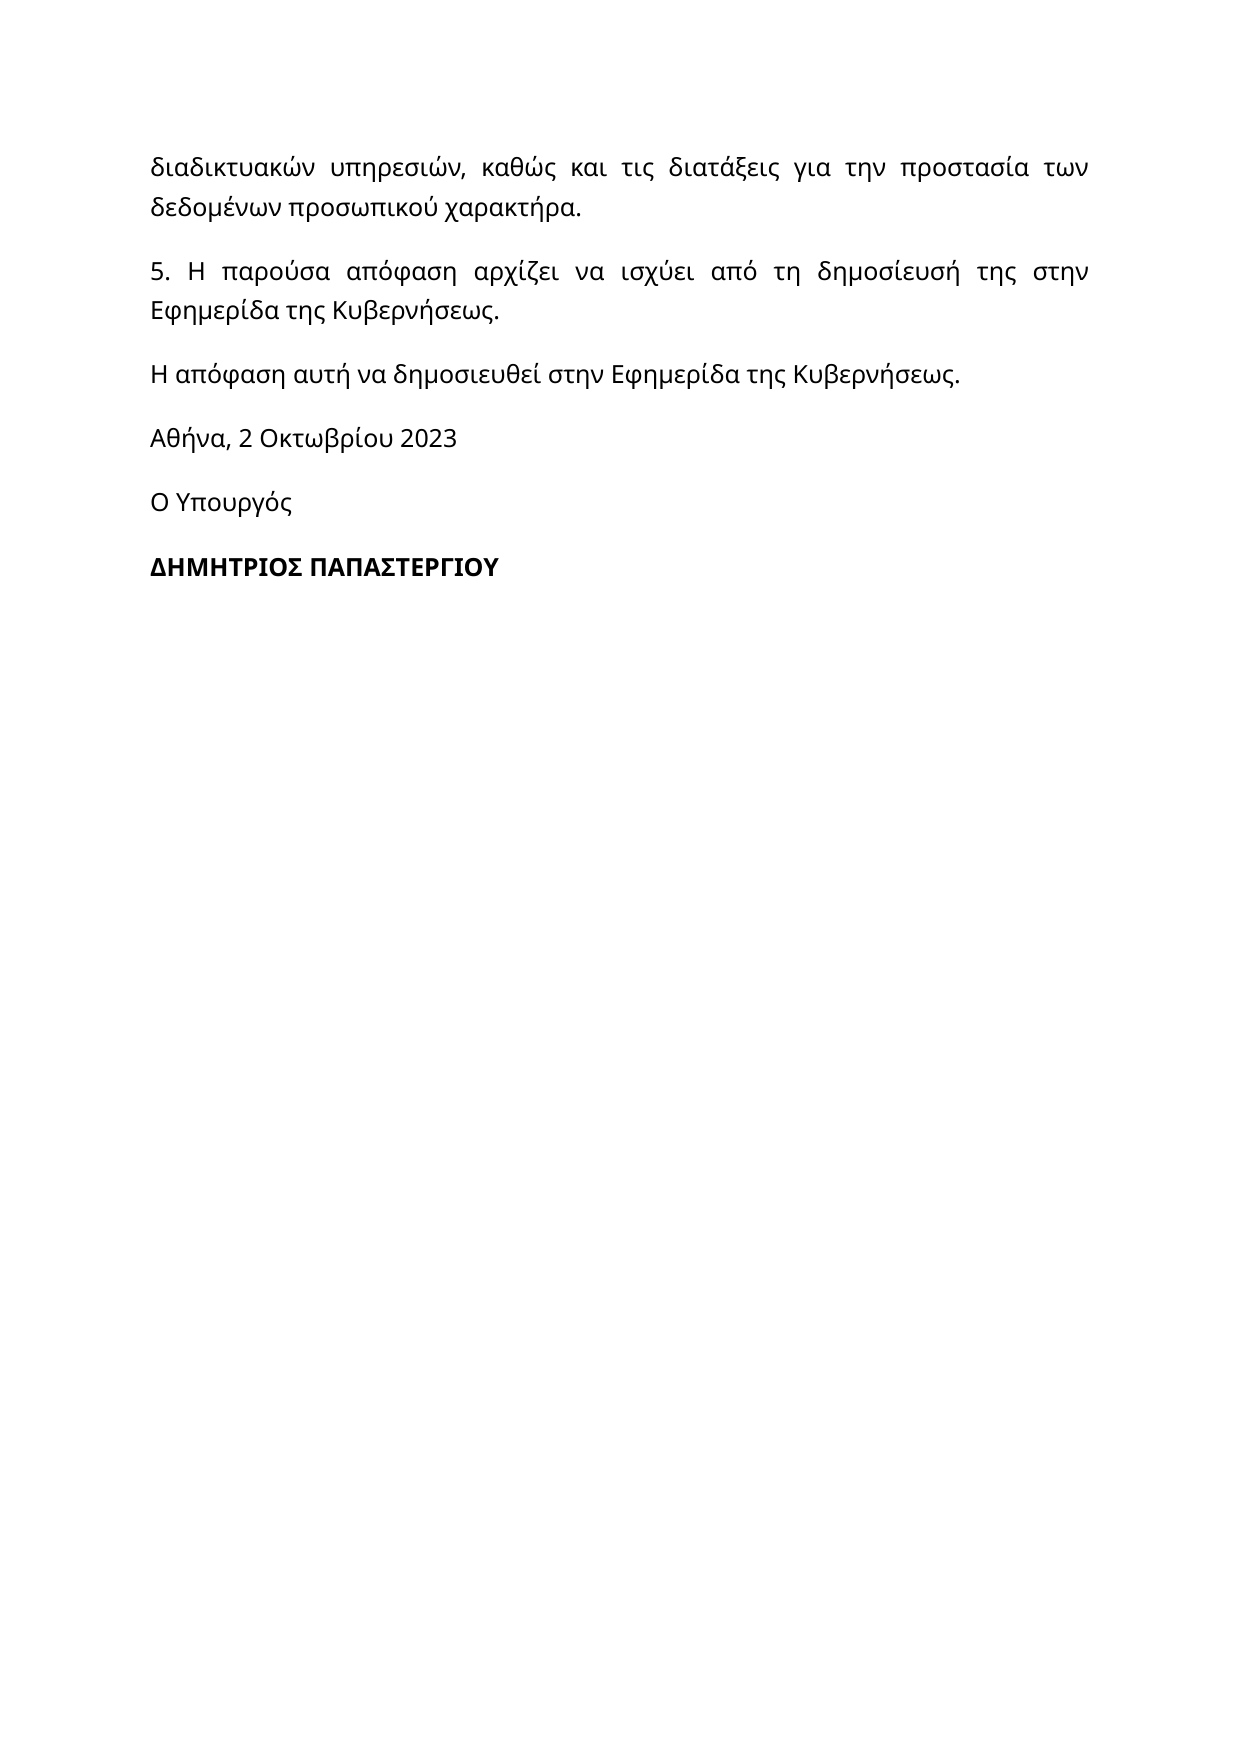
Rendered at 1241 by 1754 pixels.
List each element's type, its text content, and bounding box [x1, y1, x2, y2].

text διαδικτυακών υπηρεσιών, καθώς και τις διατάξεις για την προστασία των δεδομένων προσωπικού χαρακτήρα. [150, 150, 1090, 223]
text Ο Υπουργός [150, 485, 1090, 519]
text Η απόφαση αυτή να δημοσιευθεί στην Εφημερίδα της Κυβερνήσεως. [150, 357, 1090, 391]
text ΔΗΜΗΤΡΙΟΣ ΠΑΠΑΣΤΕΡΓΙΟΥ [150, 549, 1090, 583]
text 5. Η παρούσα απόφαση αρχίζει να ισχύει από τη δημοσίευσή της στην Εφημερίδα της Κυβερνήσεως. [150, 253, 1090, 327]
text Αθήνα, 2 Οκτωβρίου 2023 [150, 421, 1090, 455]
